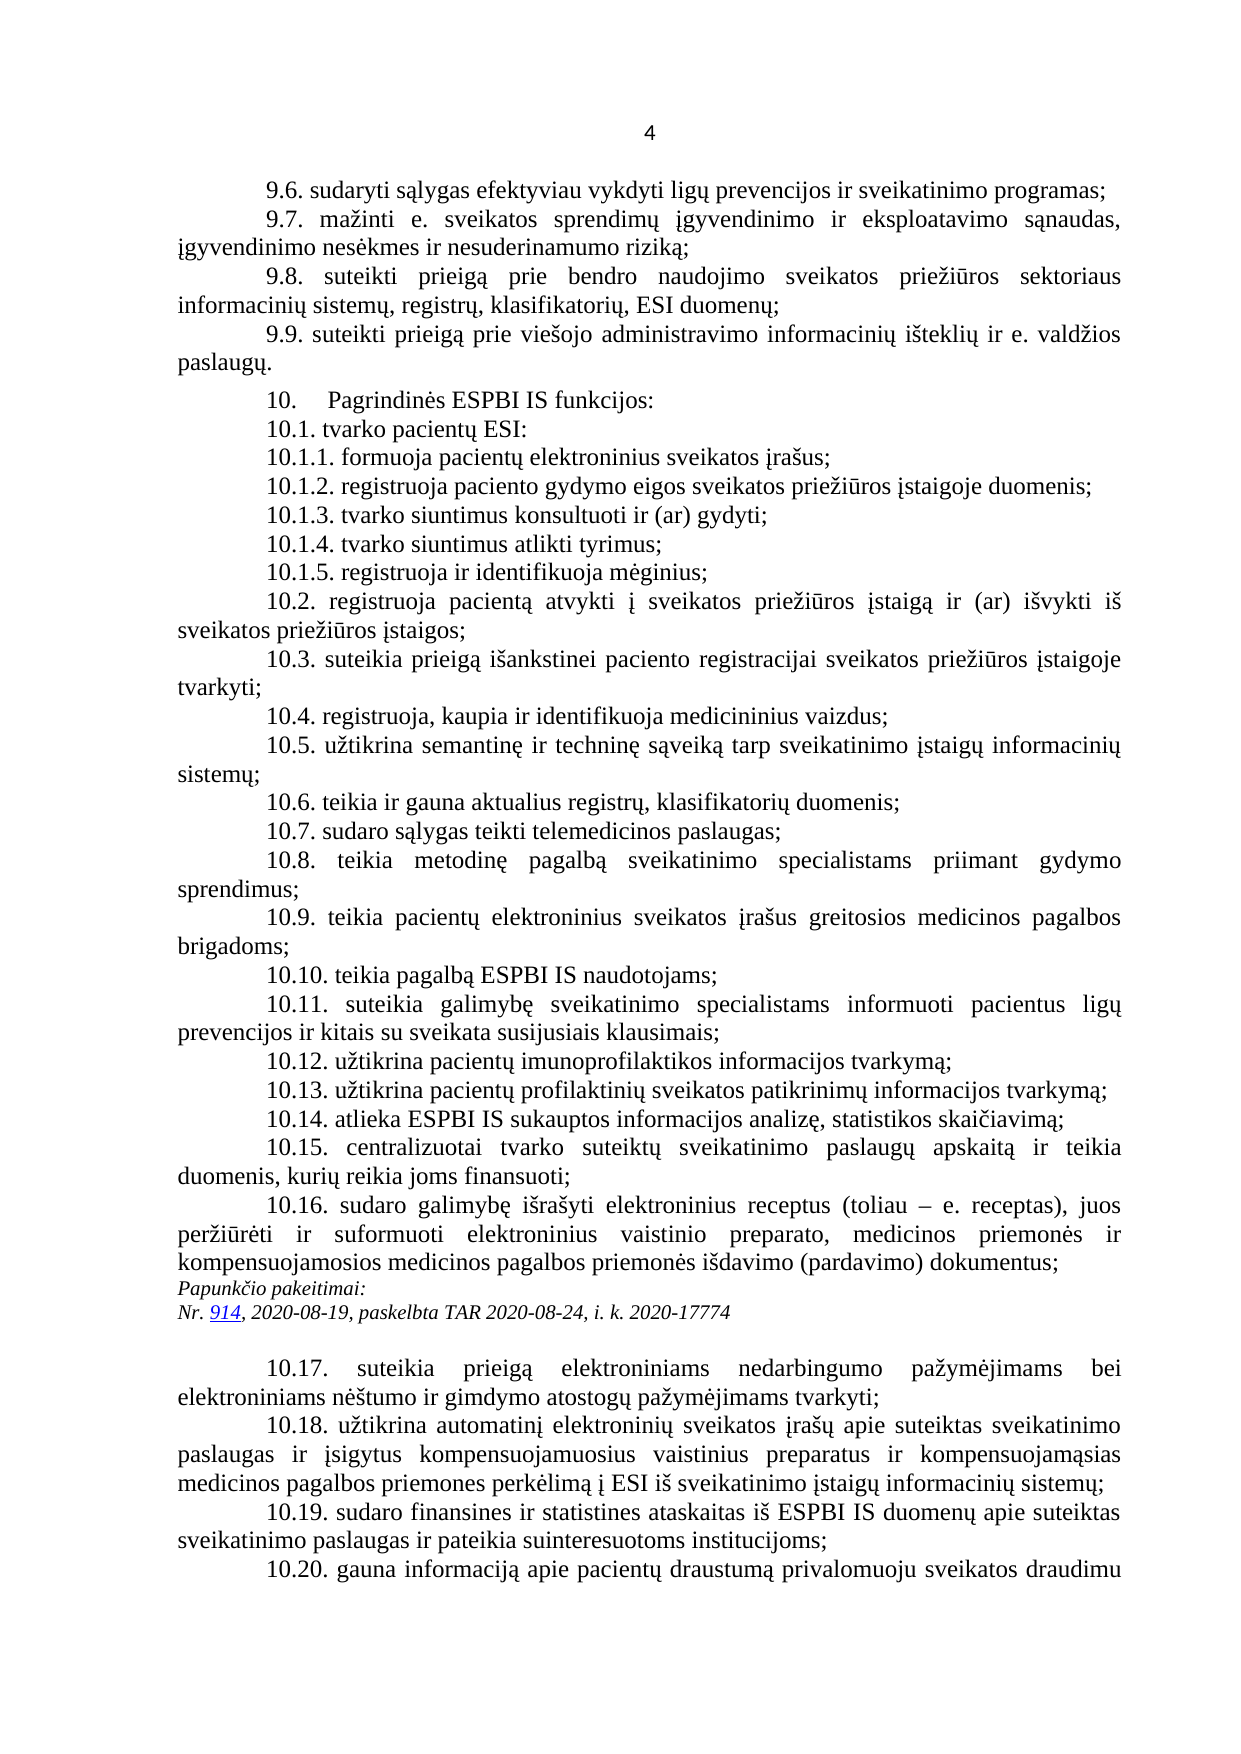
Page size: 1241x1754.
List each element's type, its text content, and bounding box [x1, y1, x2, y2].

text 10.12. užtikrina pacientų imunoprofilaktikos informacijos tvarkymą; [177, 1046, 1122, 1075]
text 10.9. teikia pacientų elektroninius sveikatos įrašus greitosios medicinos pagalbos brigadoms; [177, 902, 1122, 960]
text 10. Pagrindinės ESPBI IS funkcijos: [177, 376, 1122, 414]
text 9.6. sudaryti sąlygas efektyviau vykdyti ligų prevencijos ir sveikatinimo programas; [177, 175, 1122, 204]
text 10.8. teikia metodinę pagalbą sveikatinimo specialistams priimant gydymo sprendimus; [177, 845, 1122, 902]
text 9.7. mažinti e. sveikatos sprendimų įgyvendinimo ir eksploatavimo sąnaudas, įgyvendinimo nesėkmes ir nesuderinamumo riziką; [177, 204, 1122, 261]
text 10.1.3. tvarko siuntimus konsultuoti ir (ar) gydyti; [177, 500, 1122, 529]
text 10.7. sudaro sąlygas teikti telemedicinos paslaugas; [177, 816, 1122, 845]
text 9.9. suteikti prieigą prie viešojo administravimo informacinių išteklių ir e. valdžios paslaugų. [177, 319, 1122, 376]
text 10.1.5. registruoja ir identifikuoja mėginius; [177, 557, 1122, 586]
text 10.19. sudaro finansines ir statistines ataskaitas iš ESPBI IS duomenų apie suteiktas sveikatinimo paslaugas ir pateikia suinteresuotoms institucijoms; [177, 1497, 1122, 1554]
text 10.20. gauna informaciją apie pacientų draustumą privalomuoju sveikatos draudimu [177, 1554, 1122, 1583]
text 9.8. suteikti prieigą prie bendro naudojimo sveikatos priežiūros sektoriaus informacinių sistemų, registrų, klasifikatorių, ESI duomenų; [177, 261, 1122, 319]
text Nr. 914, 2020-08-19, paskelbta TAR 2020-08-24, i. k. 2020-17774 [177, 1300, 1122, 1324]
text 10.4. registruoja, kaupia ir identifikuoja medicininius vaizdus; [177, 701, 1122, 730]
text 10.1.1. formuoja pacientų elektroninius sveikatos įrašus; [177, 442, 1122, 471]
text 10.18. užtikrina automatinį elektroninių sveikatos įrašų apie suteiktas sveikatinimo paslaugas ir įsigytus kompensuojamuosius vaistinius preparatus ir kompensuojamąsias medicinos pagalbos priemones perkėlimą į ESI iš sveikatinimo įstaigų informacinių sistemų; [177, 1411, 1122, 1497]
text 10.10. teikia pagalbą ESPBI IS naudotojams; [177, 960, 1122, 989]
text 10.17. suteikia prieigą elektroniniams nedarbingumo pažymėjimams bei elektroniniams nėštumo ir gimdymo atostogų pažymėjimams tvarkyti; [177, 1353, 1122, 1411]
text 10.16. sudaro galimybę išrašyti elektroninius receptus (toliau – e. receptas), juos peržiūrėti ir suformuoti elektroninius vaistinio preparato, medicinos priemonės ir kompensuojamosios medicinos pagalbos priemonės išdavimo (pardavimo) dokumentus; [177, 1190, 1122, 1276]
text 10.13. užtikrina pacientų profilaktinių sveikatos patikrinimų informacijos tvarkymą; [177, 1075, 1122, 1104]
text 10.11. suteikia galimybę sveikatinimo specialistams informuoti pacientus ligų prevencijos ir kitais su sveikata susijusiais klausimais; [177, 989, 1122, 1046]
text 10.6. teikia ir gauna aktualius registrų, klasifikatorių duomenis; [177, 787, 1122, 816]
text 10.1. tvarko pacientų ESI: [177, 414, 1122, 442]
text Papunkčio pakeitimai: [177, 1276, 1122, 1300]
text 10.2. registruoja pacientą atvykti į sveikatos priežiūros įstaigą ir (ar) išvykti iš sveikatos priežiūros įstaigos; [177, 586, 1122, 644]
text 10.3. suteikia prieigą išankstinei paciento registracijai sveikatos priežiūros įstaigoje tvarkyti; [177, 644, 1122, 701]
text 10.14. atlieka ESPBI IS sukauptos informacijos analizę, statistikos skaičiavimą; [177, 1104, 1122, 1132]
text 10.1.4. tvarko siuntimus atlikti tyrimus; [177, 529, 1122, 557]
text 10.1.2. registruoja paciento gydymo eigos sveikatos priežiūros įstaigoje duomenis; [177, 471, 1122, 500]
text 10.5. užtikrina semantinę ir techninę sąveiką tarp sveikatinimo įstaigų informacinių sistemų; [177, 730, 1122, 787]
text 10.15. centralizuotai tvarko suteiktų sveikatinimo paslaugų apskaitą ir teikia duomenis, kurių reikia joms finansuoti; [177, 1132, 1122, 1190]
